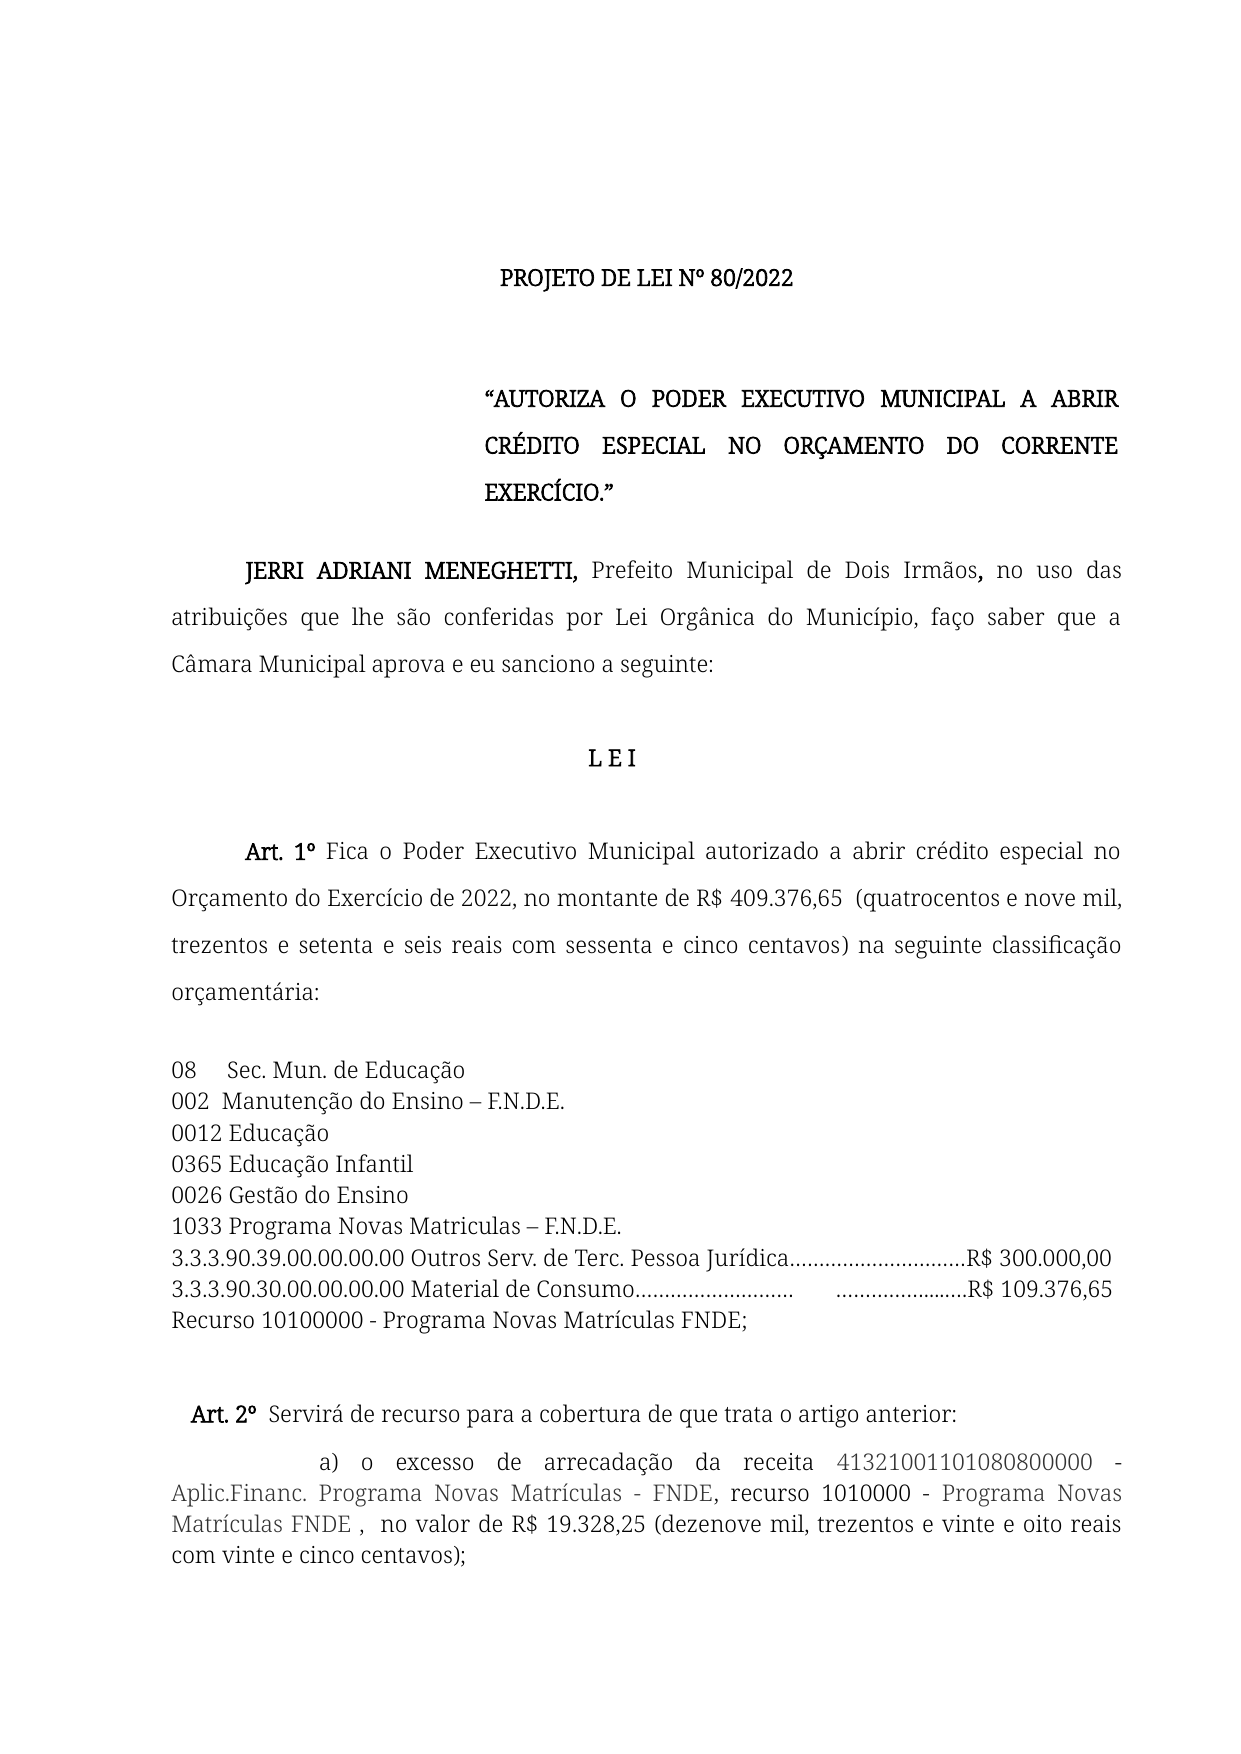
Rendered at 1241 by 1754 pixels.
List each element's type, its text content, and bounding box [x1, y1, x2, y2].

text 1033 Programa Novas Matriculas – F.N.D.E. [171, 1210, 1122, 1241]
text 0365 Educação Infantil [171, 1148, 1122, 1179]
text 0026 Gestão do Ensino [171, 1179, 1122, 1210]
text 3.3.3.90.30.00.00.00.00 Material de Consumo……………………… ……………....….R$ 109.376,65 [171, 1273, 1122, 1304]
text 08 Sec. Mun. de Educação [171, 1054, 1122, 1085]
text Art. 2º Servirá de recurso para a cobertura de que trata o artigo anterior: [171, 1398, 1122, 1429]
text 3.3.3.90.39.00.00.00.00 Outros Serv. de Terc. Pessoa Jurídica…………………………R$ 300.000,00 [171, 1241, 1122, 1273]
table_header “AUTORIZA O PODER EXECUTIVO MUNICIPAL A ABRIR CRÉDITO ESPECIAL NO ORÇAMENTO DO CORRENTE EXERCÍCIO.” [477, 382, 1126, 507]
text Recurso 10100000 - Programa Novas Matrículas FNDE; [171, 1304, 1122, 1335]
text JERRI ADRIANI MENEGHETTI, Prefeito Municipal de Dois Irmãos, no uso das atribuições que lhe são conferidas por Lei Orgânica do Município, faço saber que a Câmara Municipal aprova e eu sanciono a seguinte: [171, 554, 1122, 679]
text 002 Manutenção do Ensino – F.N.D.E. [171, 1085, 1122, 1116]
subtitle PROJETO DE LEI Nº 80/2022 [171, 261, 1122, 292]
text 0012 Educação [171, 1116, 1122, 1148]
text L E I [171, 741, 1122, 773]
text a) o excesso de arrecadação da receita 41321001101080800000 - Aplic.Financ. Programa Novas Matrículas - FNDE, recurso 1010000 - Programa Novas Matrículas FNDE , no valor de R$ 19.328,25 (dezenove mil, trezentos e vinte e oito reais com vinte e cinco centavos); [171, 1446, 1122, 1571]
text Art. 1º Fica o Poder Executivo Municipal autorizado a abrir crédito especial no Orçamento do Exercício de 2022, no montante de R$ 409.376,65 (quatrocentos e nove mil, trezentos e setenta e seis reais com sessenta e cinco centavos) na seguinte classificação orçamentária: [171, 835, 1122, 1007]
